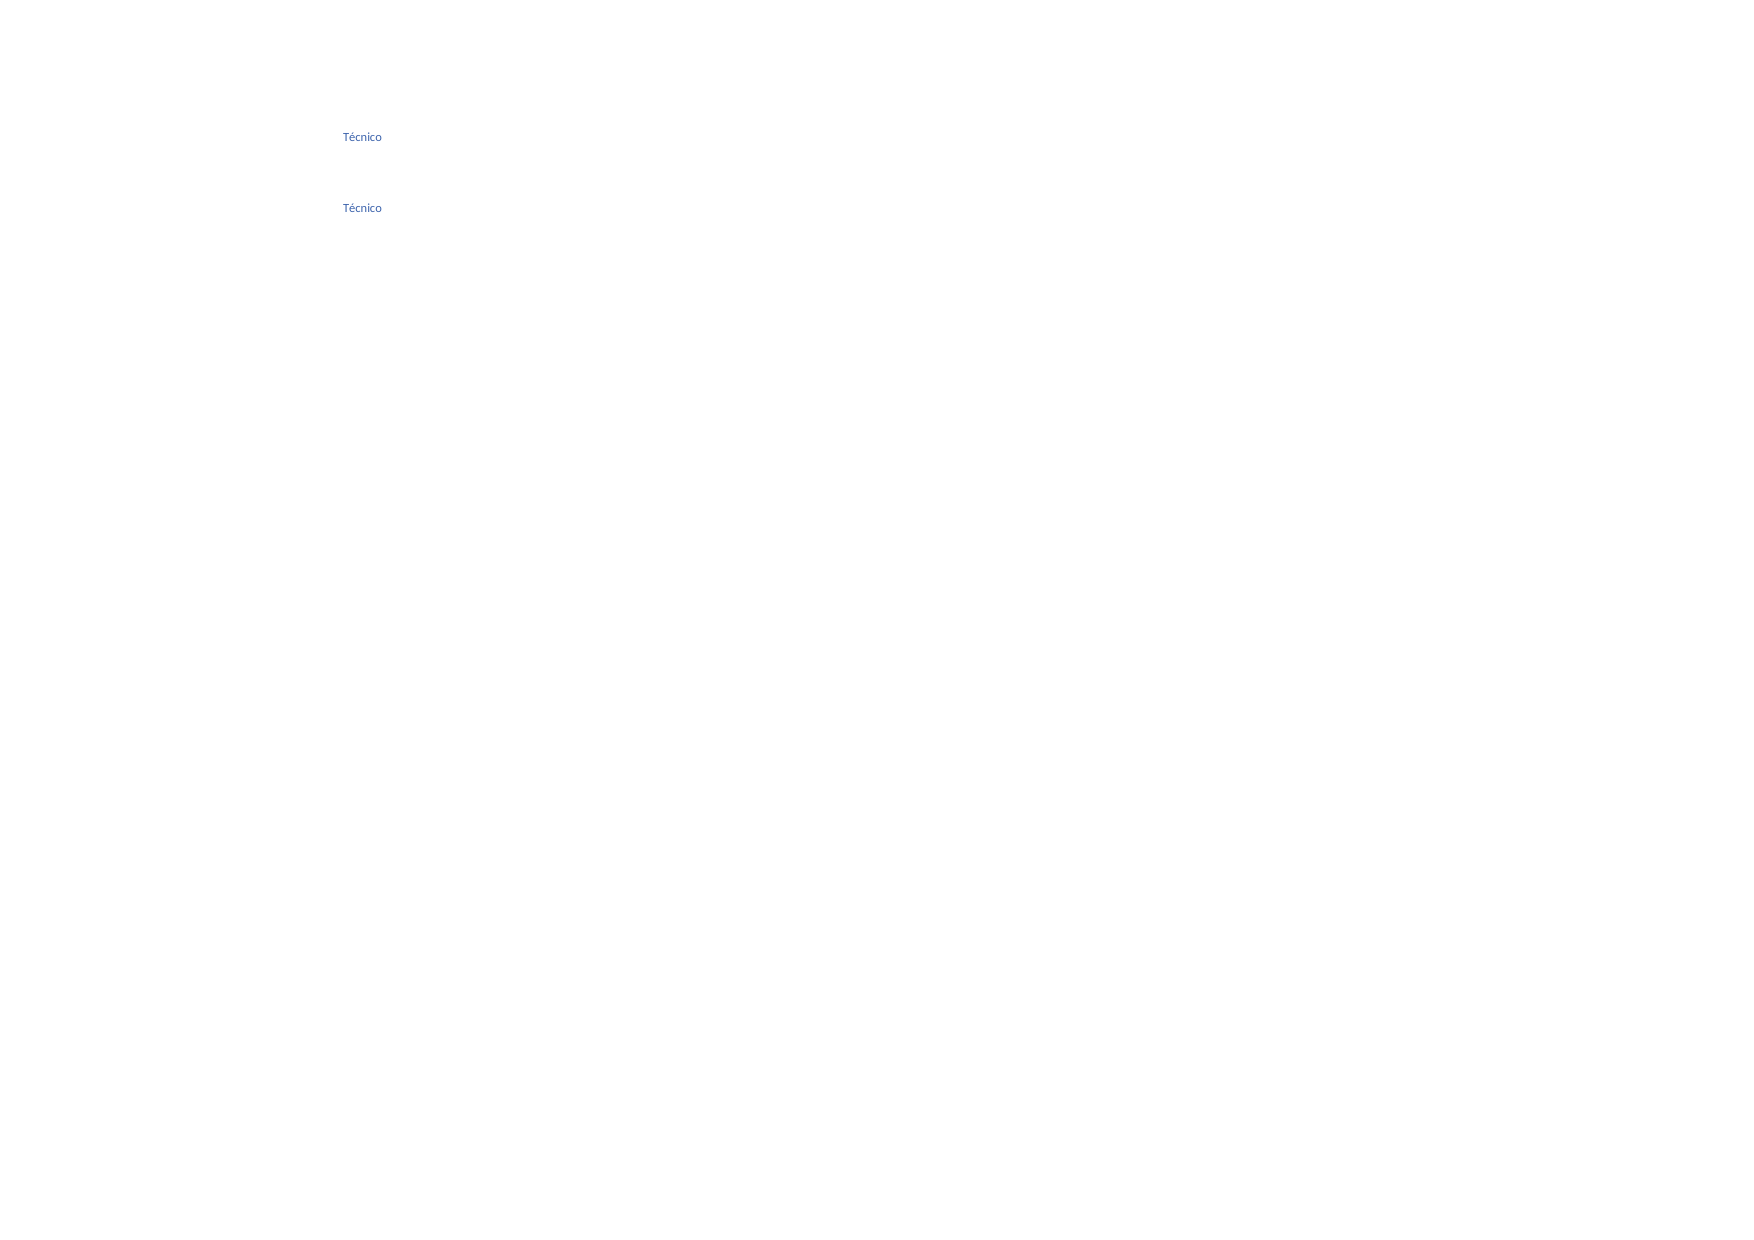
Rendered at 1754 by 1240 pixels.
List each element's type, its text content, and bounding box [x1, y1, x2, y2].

text Técnico [343, 129, 1609, 144]
text Técnico [343, 200, 1609, 216]
